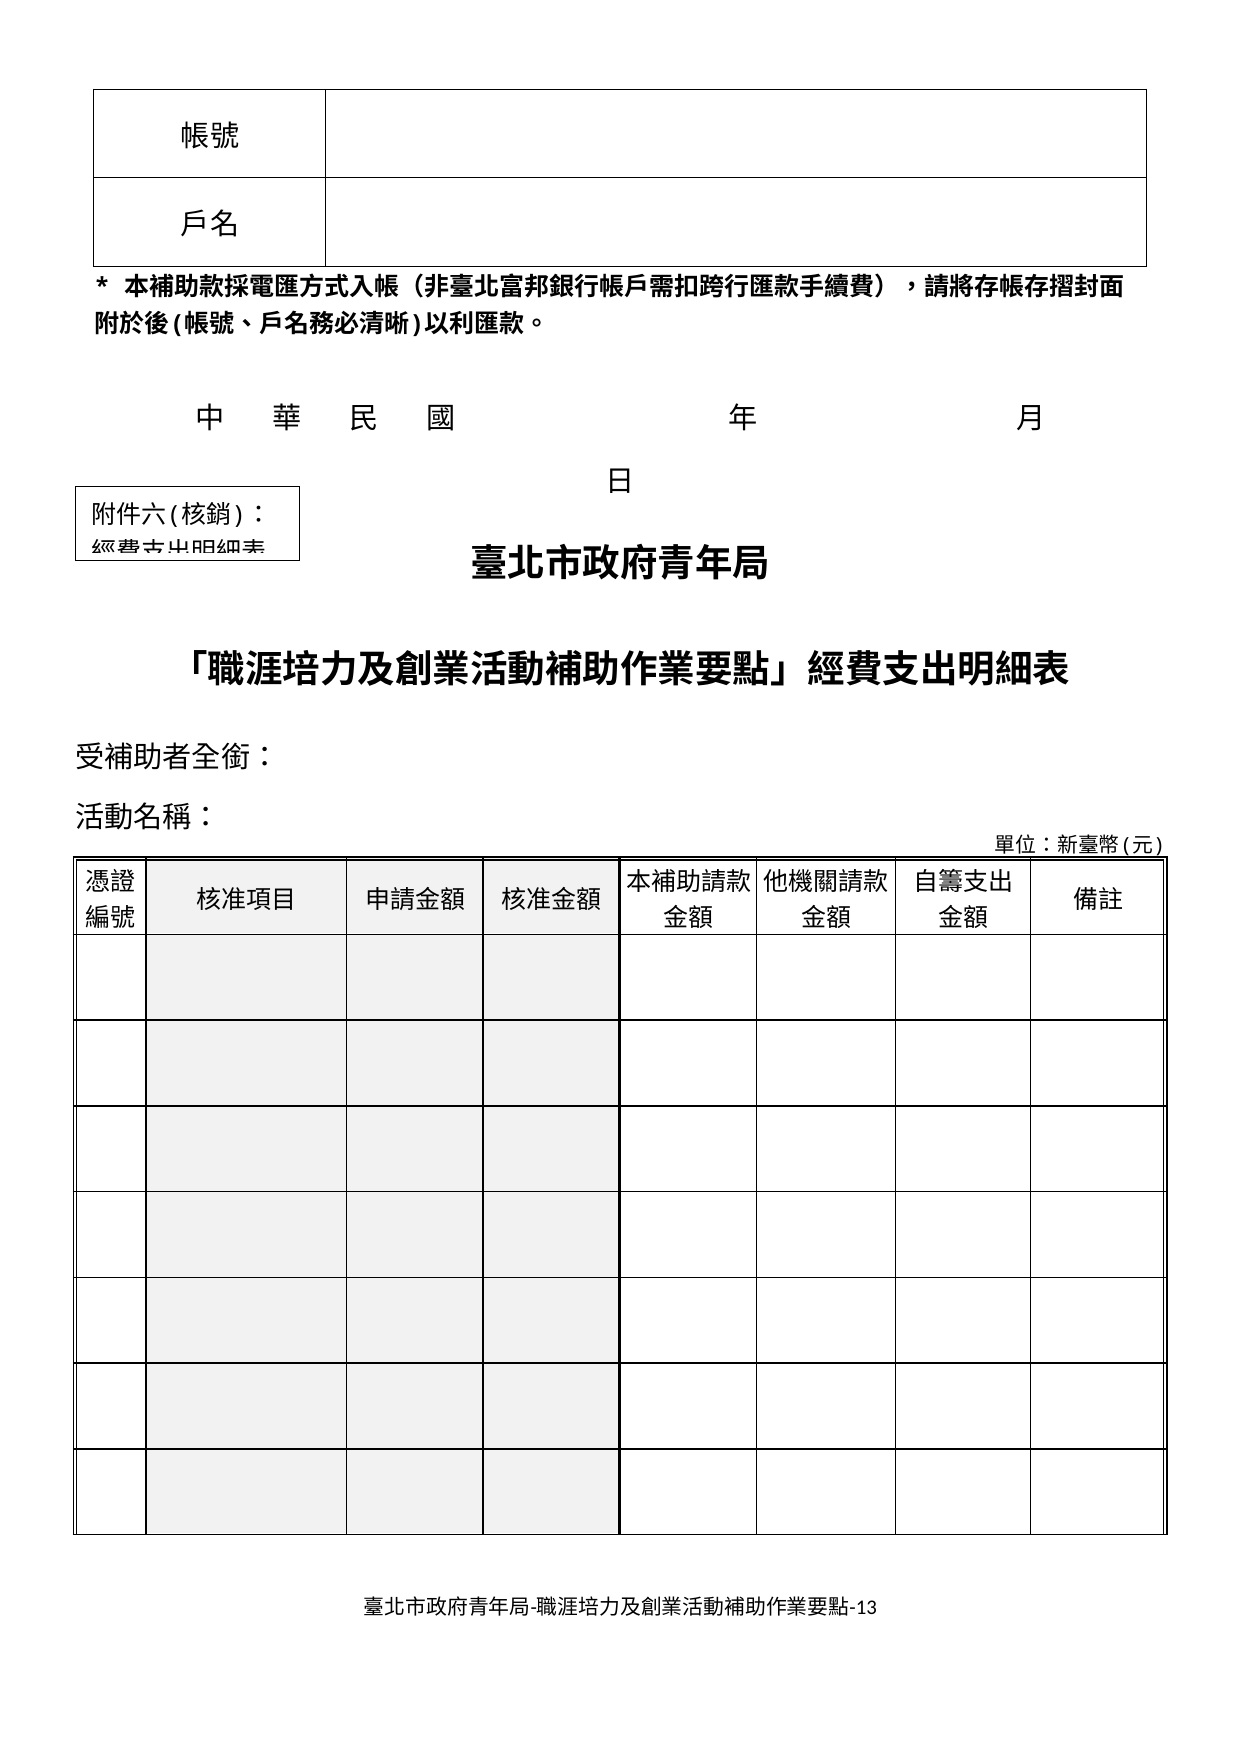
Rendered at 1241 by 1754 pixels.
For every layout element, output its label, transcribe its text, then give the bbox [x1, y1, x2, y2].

table_cell [757, 935, 895, 1019]
table_cell [1031, 1192, 1163, 1276]
table_cell [896, 935, 1030, 1019]
table_cell [1031, 1107, 1163, 1191]
table_cell [347, 1364, 482, 1448]
text 受補助者全銜： [75, 733, 1165, 794]
table_header 申請金額 [347, 861, 482, 933]
table_cell 帳號 [94, 90, 325, 177]
table_cell [621, 935, 756, 1019]
table_cell [757, 1192, 895, 1276]
table_cell [896, 1450, 1030, 1533]
table_cell [147, 1450, 346, 1533]
table_cell [757, 1278, 895, 1362]
table_cell [77, 1450, 145, 1533]
table_cell [896, 1021, 1030, 1105]
table_cell [757, 1450, 895, 1533]
table_cell [77, 1192, 145, 1276]
table_cell [484, 1364, 618, 1448]
text 活動名稱： [75, 794, 1165, 835]
table_cell [621, 1021, 756, 1105]
table_cell [621, 1192, 756, 1276]
table_header 他機關請款金額 [757, 861, 895, 933]
table_cell [347, 1192, 482, 1276]
table_cell [347, 1021, 482, 1105]
text 單位：新臺幣(元) [75, 835, 1165, 856]
table_cell [1031, 1021, 1163, 1105]
table_cell [147, 1021, 346, 1105]
table_cell [757, 1021, 895, 1105]
table_cell [1031, 935, 1163, 1019]
text 臺北市政府青年局 [75, 533, 1165, 614]
table_cell [484, 935, 618, 1019]
table_cell [77, 1107, 145, 1191]
table_cell [77, 1021, 145, 1105]
table_cell [484, 1450, 618, 1533]
table_header 核准項目 [147, 861, 346, 933]
table_cell [621, 1278, 756, 1362]
text * 本補助款採電匯方式入帳（非臺北富邦銀行帳戶需扣跨行匯款手續費），請將存帳存摺封面附於後(帳號、戶名務必清晰)以利匯款。 [94, 267, 1138, 339]
text 經費支出明細表 [91, 531, 284, 553]
table_cell [147, 1364, 346, 1448]
table_cell [77, 1278, 145, 1362]
table_cell [347, 1450, 482, 1533]
table_cell [147, 1107, 346, 1191]
table_header 自籌支出 金額 [896, 861, 1030, 933]
table_cell [484, 1192, 618, 1276]
table_cell [347, 1107, 482, 1191]
table_cell [621, 1364, 756, 1448]
table_cell [1031, 1364, 1163, 1448]
table_cell [896, 1364, 1030, 1448]
table_cell [1031, 1450, 1163, 1533]
table_header 備註 [1031, 861, 1163, 933]
table_cell [147, 1192, 346, 1276]
table_cell 戶名 [94, 178, 325, 266]
text 中 華 民 國 年 月 日 [75, 379, 1165, 504]
table_cell [326, 178, 1146, 266]
table_cell [757, 1364, 895, 1448]
table_cell [77, 1364, 145, 1448]
table_cell [147, 1278, 346, 1362]
text 附件六(核銷)： [91, 495, 284, 531]
table_cell [757, 1107, 895, 1191]
table_cell [484, 1107, 618, 1191]
table_cell [896, 1192, 1030, 1276]
table_cell [621, 1107, 756, 1191]
table_cell [1031, 1278, 1163, 1362]
table_cell [896, 1278, 1030, 1362]
table_header 憑證 編號 [77, 861, 145, 933]
table_cell [147, 935, 346, 1019]
text 「職涯培力及創業活動補助作業要點」經費支出明細表 [75, 639, 1165, 721]
table_cell [77, 935, 145, 1019]
table_cell [484, 1278, 618, 1362]
text 臺北市政府青年局 [76, 487, 299, 560]
table_cell [621, 1450, 756, 1533]
table_cell [896, 1107, 1030, 1191]
table_cell [347, 1278, 482, 1362]
table_header 本補助請款 金額 [621, 861, 756, 933]
table_cell [484, 1021, 618, 1105]
table_header 核准金額 [484, 861, 618, 933]
table_cell [326, 90, 1146, 177]
table_cell [347, 935, 482, 1019]
